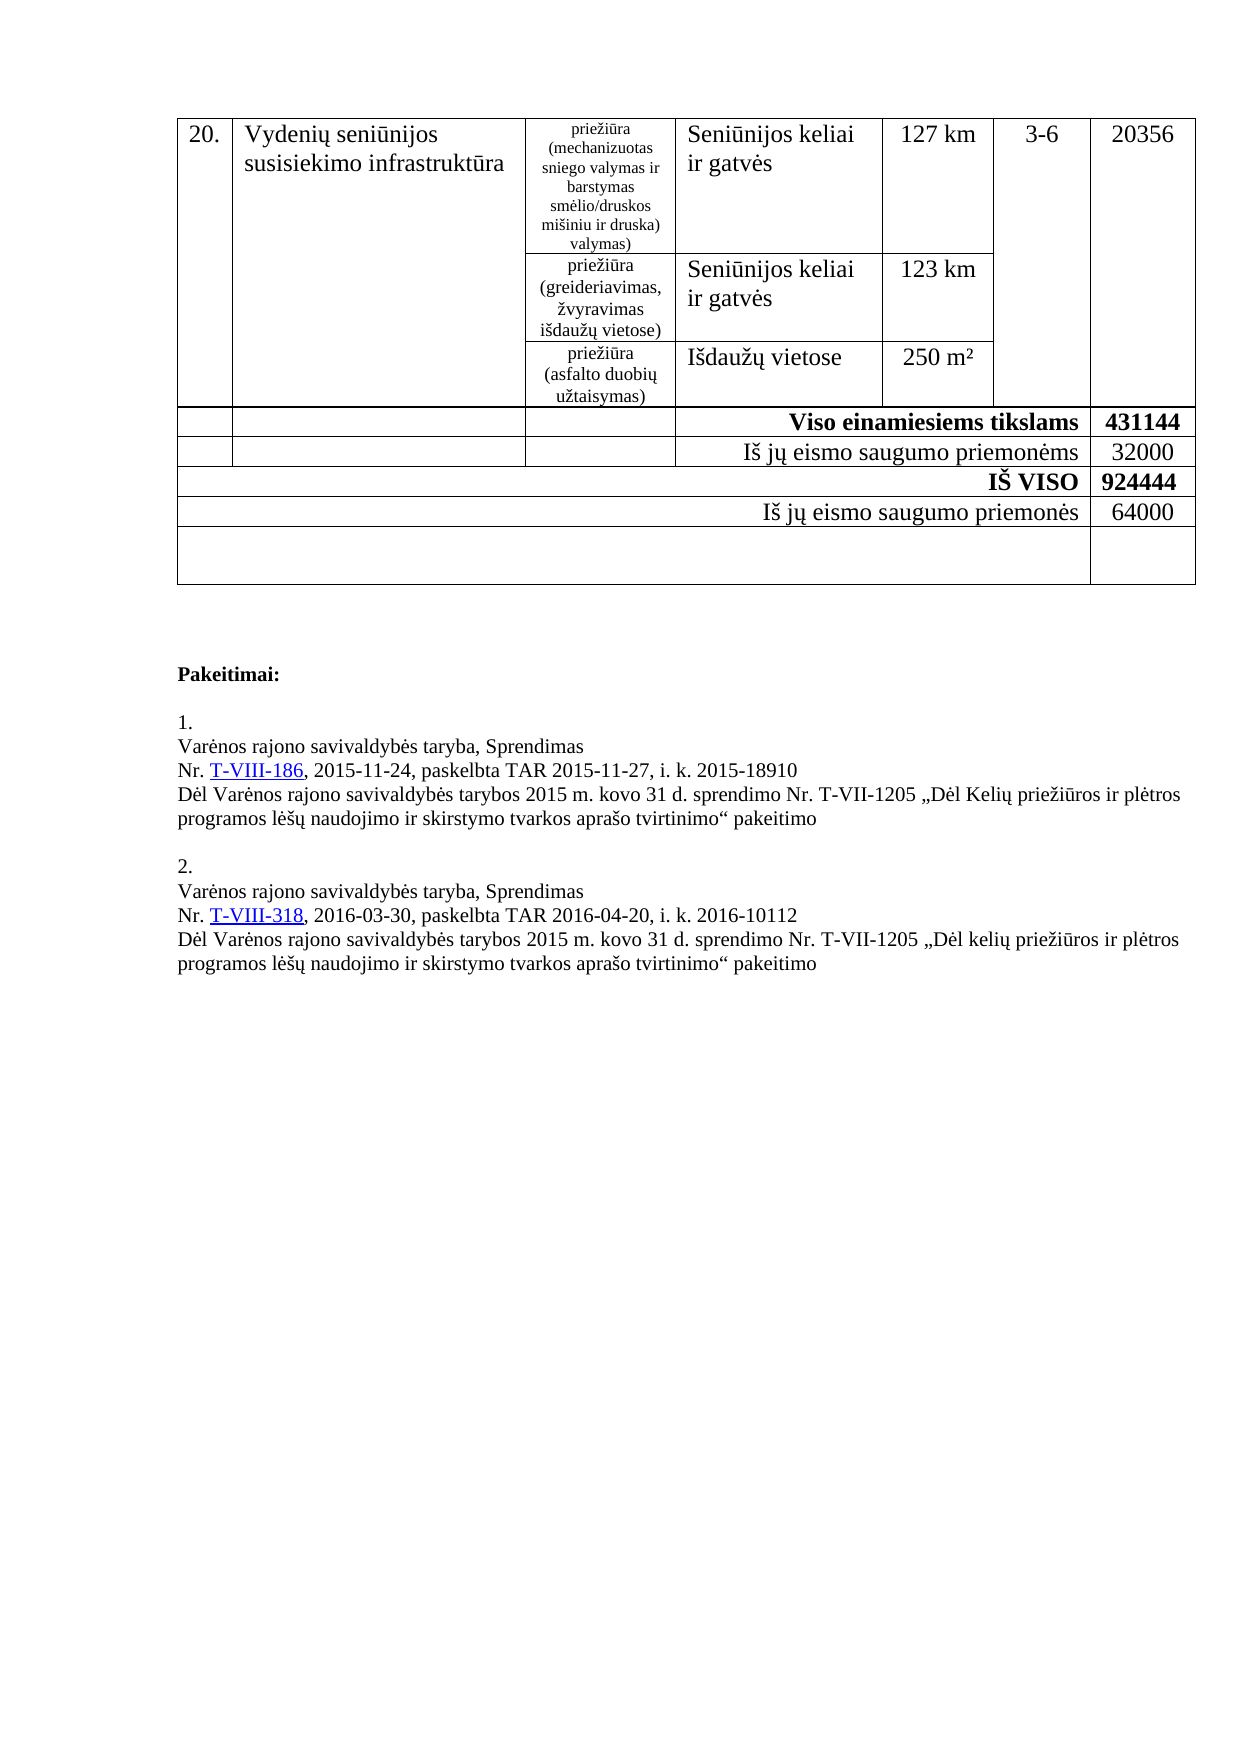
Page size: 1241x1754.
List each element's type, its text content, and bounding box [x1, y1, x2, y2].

text 2. [177, 854, 1181, 878]
table_cell 64000 [1091, 497, 1195, 526]
table_cell Seniūnijos keliai ir gatvės [676, 119, 882, 253]
table_cell priežiūra (greideriavimas,žvyravimas išdaužų vietose) [526, 254, 675, 341]
table_cell 123 km [883, 254, 993, 341]
text Dėl Varėnos rajono savivaldybės tarybos 2015 m. kovo 31 d. sprendimo Nr. T-VII-1205 „Dėl Kelių priežiūros ir plėtros programos lėšų naudojimo ir skirstymo tvarkos aprašo tvirtinimo“ pakeitimo [177, 782, 1181, 830]
text Nr. T-VIII-318, 2016-03-30, paskelbta TAR 2016-04-20, i. k. 2016-10112 [177, 903, 1181, 927]
text Dėl Varėnos rajono savivaldybės tarybos 2015 m. kovo 31 d. sprendimo Nr. T-VII-1205 „Dėl kelių priežiūros ir plėtros programos lėšų naudojimo ir skirstymo tvarkos aprašo tvirtinimo“ pakeitimo [177, 927, 1181, 975]
table_cell [233, 437, 525, 466]
text 1. [177, 710, 1181, 734]
text Varėnos rajono savivaldybės taryba, Sprendimas [177, 878, 1181, 903]
table_cell Viso einamiesiems tikslams [676, 408, 1090, 436]
table_cell [178, 408, 232, 436]
table_cell [526, 437, 675, 466]
table_cell 127 km [883, 119, 993, 253]
table_cell Išdaužų vietose [676, 342, 882, 406]
table_cell [526, 408, 675, 436]
table_cell [178, 437, 232, 466]
text Varėnos rajono savivaldybės taryba, Sprendimas [177, 734, 1181, 758]
table_cell [233, 408, 525, 436]
table_cell 20356 [1091, 119, 1195, 406]
text Nr. T-VIII-186, 2015-11-24, paskelbta TAR 2015-11-27, i. k. 2015-18910 [177, 758, 1181, 782]
table_cell 431144 [1091, 408, 1195, 436]
table_cell Vydenių seniūnijos susisiekimo infrastruktūra [233, 119, 525, 406]
table_cell priežiūra (asfalto duobių užtaisymas) [526, 342, 675, 406]
table_cell 924444 [1091, 467, 1195, 496]
table_cell 20. [178, 119, 232, 406]
table_cell [1091, 527, 1195, 584]
table_cell Seniūnijos keliai ir gatvės [676, 254, 882, 341]
table_cell priežiūra (mechanizuotas sniego valymas ir barstymas smėlio/druskos mišiniu ir druska) valymas) [526, 119, 675, 253]
table_cell 3-6 [994, 119, 1090, 406]
table_cell 32000 [1091, 437, 1195, 466]
table_cell Iš jų eismo saugumo priemonės [178, 497, 1090, 526]
table_cell IŠ VISO [178, 467, 1090, 496]
table_cell 250 m² [883, 342, 993, 406]
table_cell [178, 527, 1090, 584]
table_cell Iš jų eismo saugumo priemonėms [676, 437, 1090, 466]
text Pakeitimai: [177, 662, 1181, 686]
